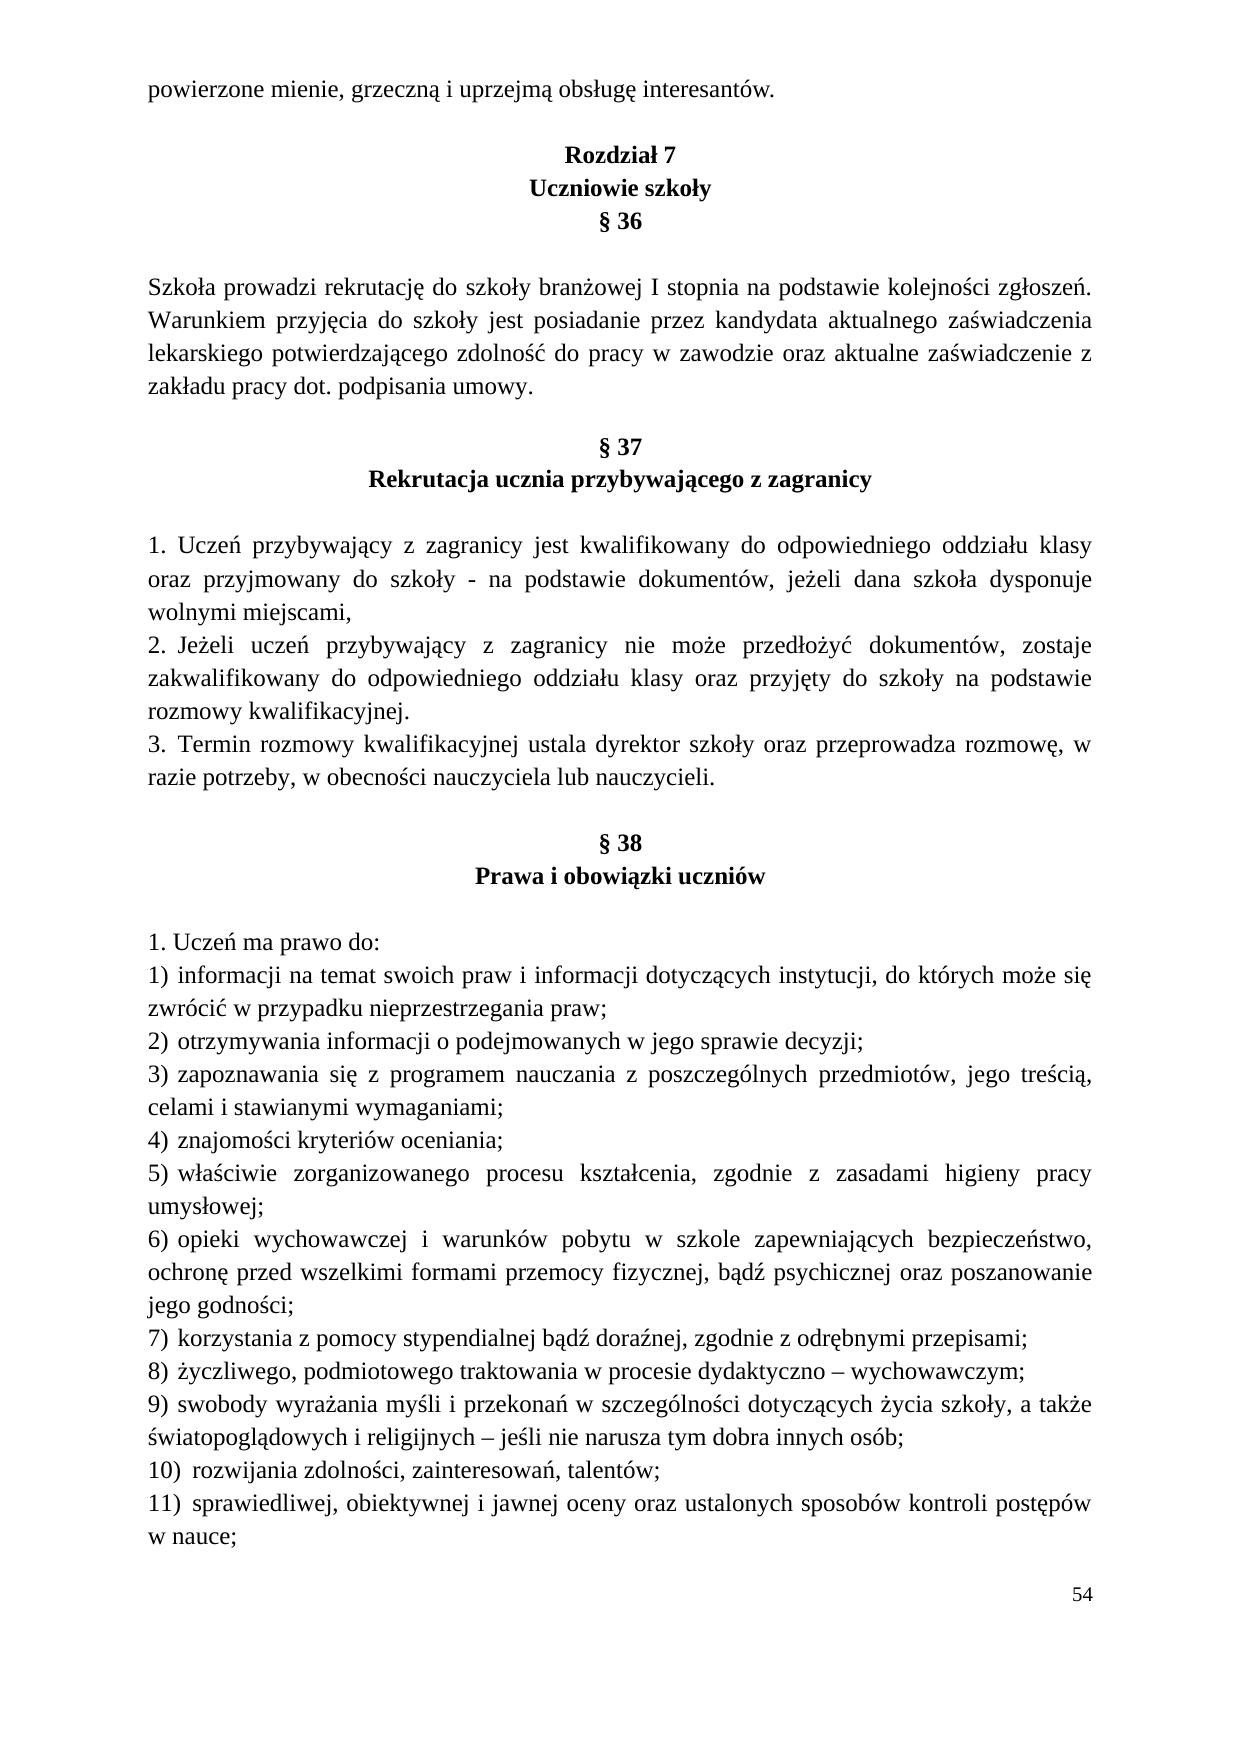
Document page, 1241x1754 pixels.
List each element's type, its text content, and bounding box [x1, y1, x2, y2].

list znajomości kryteriów oceniania; [148, 1125, 1093, 1154]
list zapoznawania się z programem nauczania z poszczególnych przedmiotów, jego treścią, celami i stawianymi wymaganiami; [148, 1059, 1093, 1121]
list właściwie zorganizowanego procesu kształcenia, zgodnie z zasadami higieny pracy umysłowej; [148, 1158, 1093, 1220]
text Rekrutacja ucznia przybywającego z zagranicy [148, 464, 1093, 493]
list sprawiedliwej, obiektywnej i jawnej oceny oraz ustalonych sposobów kontroli postępów w nauce; [148, 1488, 1093, 1550]
text § 38 [148, 828, 1093, 857]
list Uczeń przybywający z zagranicy jest kwalifikowany do odpowiedniego oddziału klasy oraz przyjmowany do szkoły - na podstawie dokumentów, jeżeli dana szkoła dysponuje wolnymi miejscami, [148, 531, 1093, 625]
subtitle Uczniowie szkoły [148, 173, 1093, 202]
text § 37 [148, 432, 1093, 460]
text 1. Uczeń ma prawo do: [148, 927, 1093, 956]
subtitle Szkoła prowadzi rekrutację do szkoły branżowej I stopnia na podstawie kolejności zgłoszeń. Warunkiem przyjęcia do szkoły jest posiadanie przez kandydata aktualnego zaświadczenia lekarskiego potwierdzającego zdolność do pracy w zawodzie oraz aktualne zaświadczenie z zakładu pracy dot. podpisania umowy. [148, 272, 1093, 400]
list korzystania z pomocy stypendialnej bądź doraźnej, zgodnie z odrębnymi przepisami; [148, 1323, 1093, 1352]
text § 36 [148, 206, 1093, 234]
list informacji na temat swoich praw i informacji dotyczących instytucji, do których może się zwrócić w przypadku nieprzestrzegania praw; [148, 960, 1093, 1022]
text powierzone mienie, grzeczną i uprzejmą obsługę interesantów. [148, 74, 1093, 102]
list rozwijania zdolności, zainteresowań, talentów; [148, 1455, 1093, 1484]
list opieki wychowawczej i warunków pobytu w szkole zapewniających bezpieczeństwo, ochronę przed wszelkimi formami przemocy fizycznej, bądź psychicznej oraz poszanowanie jego godności; [148, 1224, 1093, 1319]
list Termin rozmowy kwalifikacyjnej ustala dyrektor szkoły oraz przeprowadza rozmowę, w razie potrzeby, w obecności nauczyciela lub nauczycieli. [148, 729, 1093, 791]
list otrzymywania informacji o podejmowanych w jego sprawie decyzji; [148, 1026, 1093, 1055]
list swobody wyrażania myśli i przekonań w szczególności dotyczących życia szkoły, a także światopoglądowych i religijnych – jeśli nie narusza tym dobra innych osób; [148, 1389, 1093, 1451]
list życzliwego, podmiotowego traktowania w procesie dydaktyczno – wychowawczym; [148, 1356, 1093, 1385]
list Jeżeli uczeń przybywający z zagranicy nie może przedłożyć dokumentów, zostaje zakwalifikowany do odpowiedniego oddziału klasy oraz przyjęty do szkoły na podstawie rozmowy kwalifikacyjnej. [148, 630, 1093, 724]
subtitle Rozdział 7 [148, 140, 1093, 168]
text Prawa i obowiązki uczniów [148, 861, 1093, 889]
